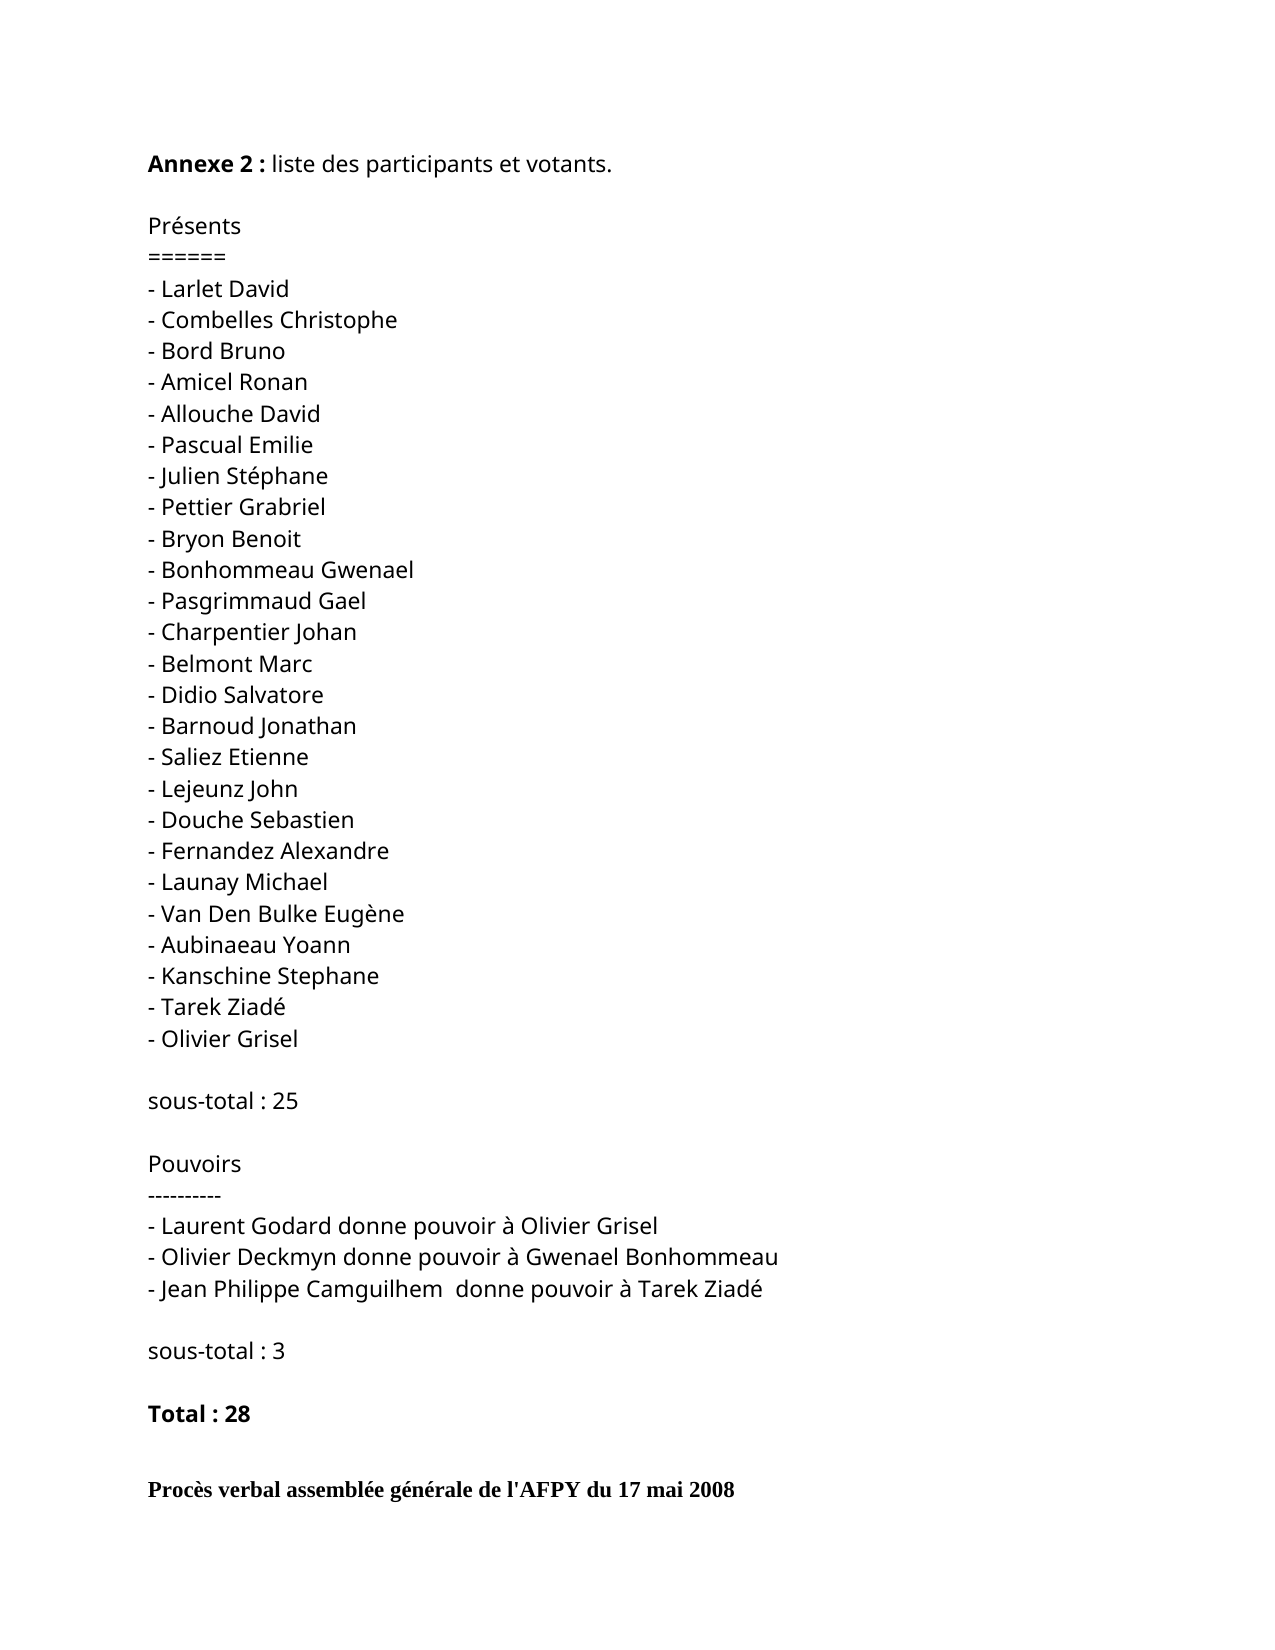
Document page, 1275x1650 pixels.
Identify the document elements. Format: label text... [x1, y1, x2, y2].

text - Combelles Christophe [148, 304, 1127, 335]
text - Pascual Emilie [148, 429, 1127, 460]
text - Belmont Marc [148, 648, 1127, 679]
text Pouvoirs [148, 1148, 1127, 1179]
text Annexe 2 : liste des participants et votants. [148, 148, 1127, 179]
text - Barnoud Jonathan [148, 710, 1127, 741]
text - Laurent Godard donne pouvoir à Olivier Grisel [148, 1210, 1127, 1241]
text - Van Den Bulke Eugène [148, 898, 1127, 929]
text - Bonhommeau Gwenael [148, 554, 1127, 585]
text - Kanschine Stephane [148, 960, 1127, 991]
text - Charpentier Johan [148, 616, 1127, 648]
text - Lejeunz John [148, 773, 1127, 804]
text - Olivier Deckmyn donne pouvoir à Gwenael Bonhommeau [148, 1241, 1127, 1273]
text - Fernandez Alexandre [148, 835, 1127, 866]
text - Didio Salvatore [148, 679, 1127, 710]
text ---------- [148, 1179, 1127, 1210]
text Présents [148, 210, 1127, 241]
text - Launay Michael [148, 866, 1127, 898]
text sous-total : 3 [148, 1335, 1127, 1366]
text sous-total : 25 [148, 1085, 1127, 1116]
text - Larlet David [148, 273, 1127, 304]
text - Julien Stéphane [148, 460, 1127, 491]
text - Jean Philippe Camguilhem donne pouvoir à Tarek Ziadé [148, 1273, 1127, 1304]
text - Pettier Grabriel [148, 491, 1127, 523]
text ====== [148, 241, 1127, 273]
text - Olivier Grisel [148, 1023, 1127, 1054]
text - Pasgrimmaud Gael [148, 585, 1127, 616]
text - Tarek Ziadé [148, 991, 1127, 1023]
text - Saliez Etienne [148, 741, 1127, 773]
text - Bord Bruno [148, 335, 1127, 366]
text - Aubinaeau Yoann [148, 929, 1127, 960]
text - Bryon Benoit [148, 523, 1127, 554]
text - Amicel Ronan [148, 366, 1127, 398]
text - Douche Sebastien [148, 804, 1127, 835]
text - Allouche David [148, 398, 1127, 429]
text Total : 28 [148, 1398, 1127, 1429]
